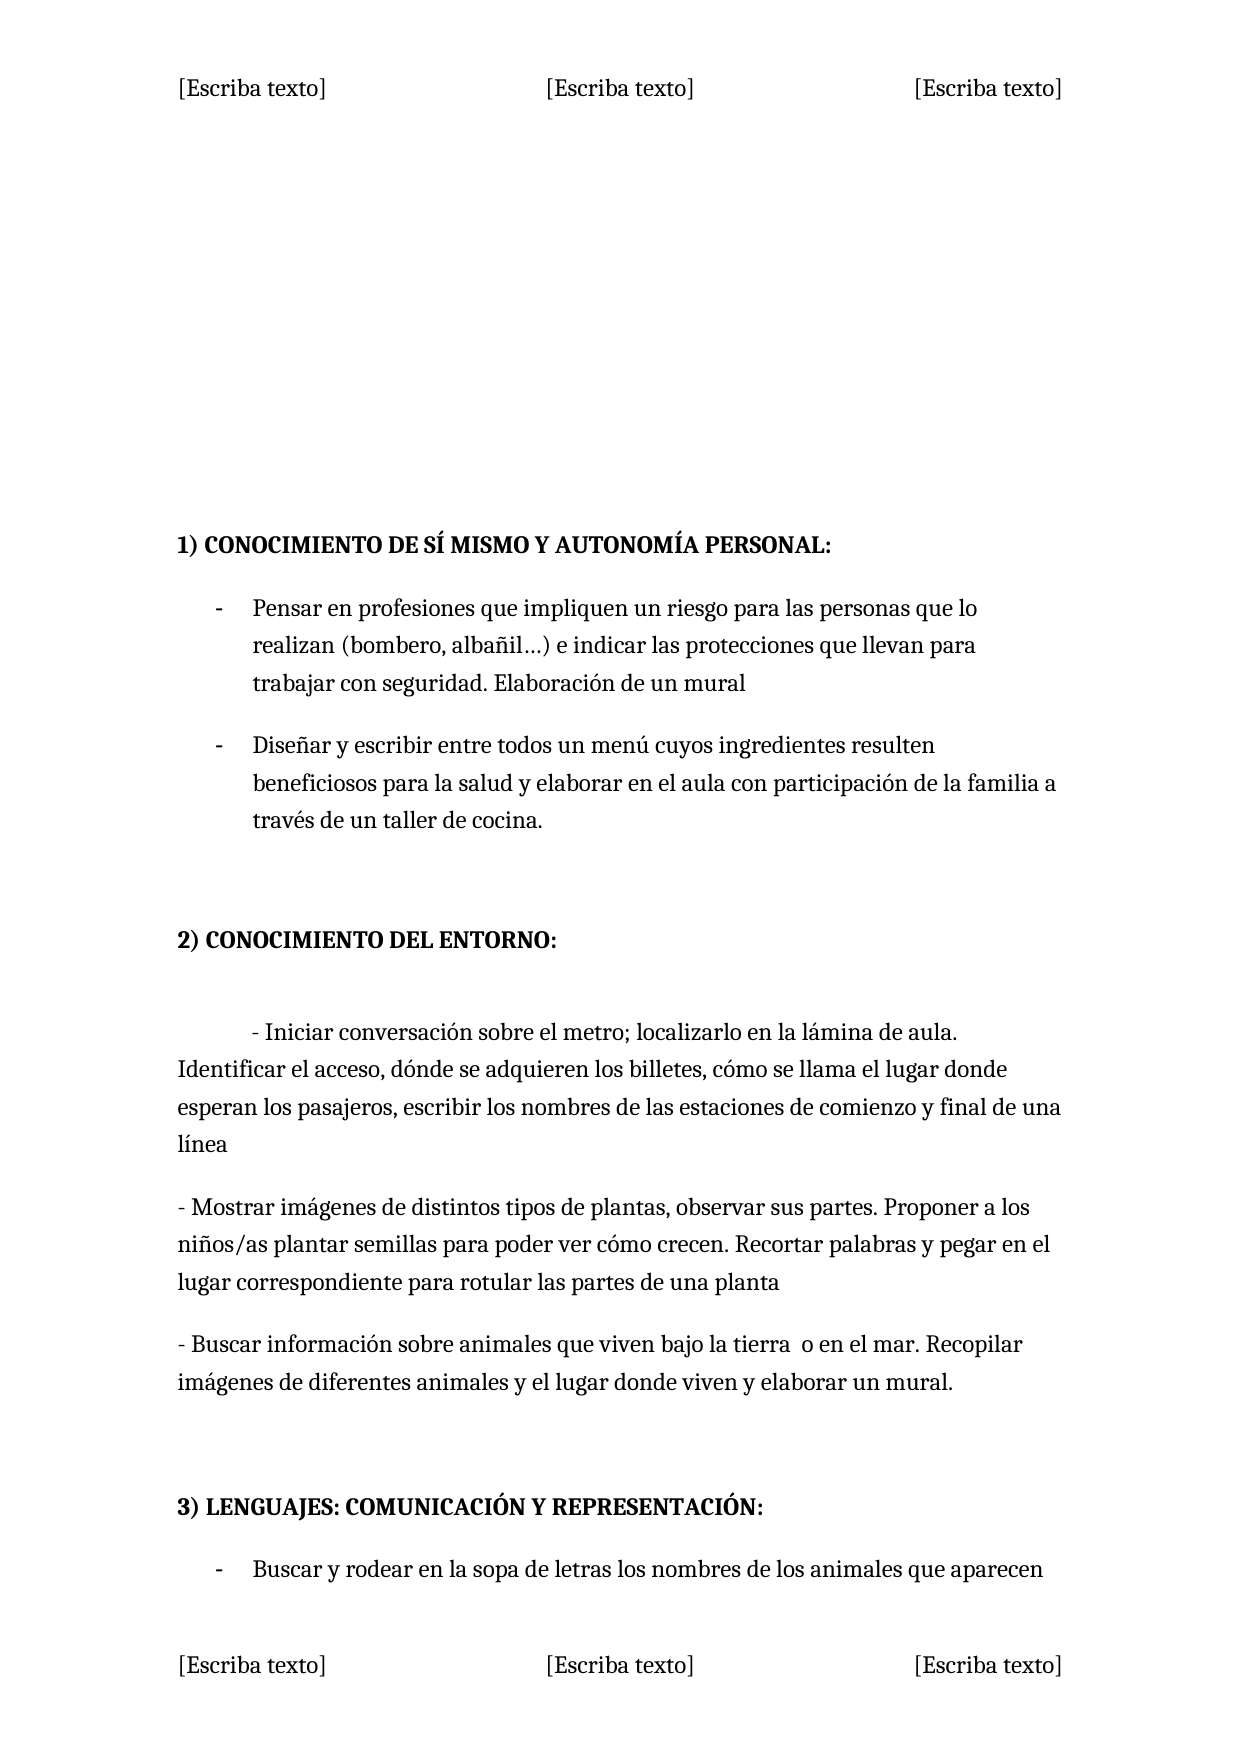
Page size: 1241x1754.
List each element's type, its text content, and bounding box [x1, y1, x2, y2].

list Pensar en profesiones que impliquen un riesgo para las personas que lo realizan (bombero, albañil…) e indicar las protecciones que llevan para trabajar con seguridad. Elaboración de un mural [215, 585, 1063, 698]
text - Mostrar imágenes de distintos tipos de plantas, observar sus partes. Proponer a los niños/as plantar semillas para poder ver cómo crecen. Recortar palabras y pegar en el lugar correspondiente para rotular las partes de una planta [177, 1184, 1063, 1296]
list Diseñar y escribir entre todos un menú cuyos ingredientes resulten beneficiosos para la salud y elaborar en el aula con participación de la familia a través de un taller de cocina. [215, 723, 1063, 835]
text - Iniciar conversación sobre el metro; localizarlo en la lámina de aula. Identificar el acceso, dónde se adquieren los billetes, cómo se llama el lugar donde esperan los pasajeros, escribir los nombres de las estaciones de comienzo y final de una línea [177, 1009, 1063, 1159]
text 2) CONOCIMIENTO DEL ENTORNO: [177, 918, 1063, 955]
text 1) CONOCIMIENTO DE SÍ MISMO Y AUTONOMÍA PERSONAL: [177, 523, 1063, 560]
list Buscar y rodear en la sopa de letras los nombres de los animales que aparecen [215, 1546, 1063, 1584]
text 3) LENGUAJES: COMUNICACIÓN Y REPRESENTACIÓN: [177, 1484, 1063, 1521]
text - Buscar información sobre animales que viven bajo la tierra o en el mar. Recopilar imágenes de diferentes animales y el lugar donde viven y elaborar un mural. [177, 1321, 1063, 1396]
